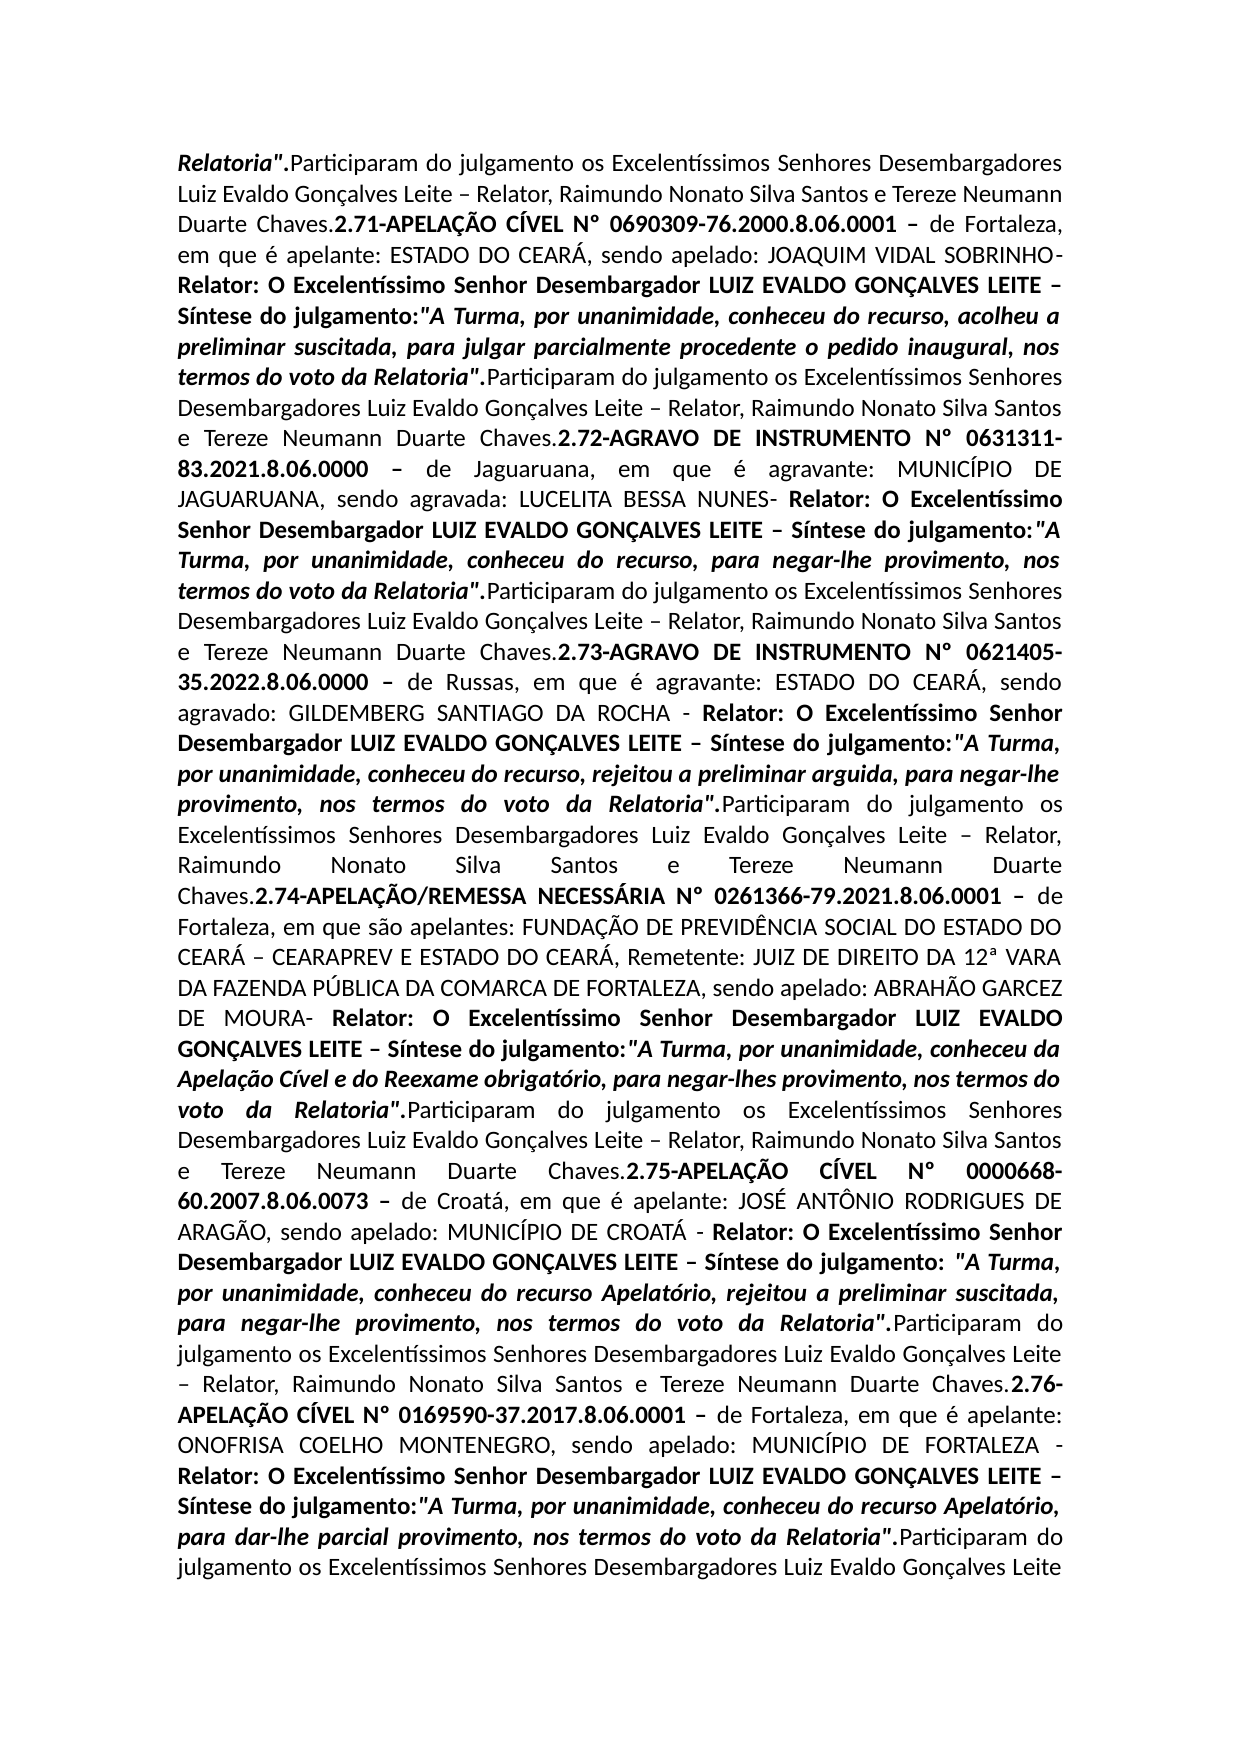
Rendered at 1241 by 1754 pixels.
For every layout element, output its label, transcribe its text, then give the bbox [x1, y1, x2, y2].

text Relatoria".Participaram do julgamento os Excelentíssimos Senhores Desembargadores Luiz Evaldo Gonçalves Leite – Relator, Raimundo Nonato Silva Santos e Tereze Neumann Duarte Chaves.2.71-APELAÇÃO CÍVEL Nº 0690309-76.2000.8.06.0001 – de Fortaleza, em que é apelante: ESTADO DO CEARÁ, sendo apelado: JOAQUIM VIDAL SOBRINHO- Relator: O Excelentíssimo Senhor Desembargador LUIZ EVALDO GONÇALVES LEITE – Síntese do julgamento:"A Turma, por unanimidade, conheceu do recurso, acolheu a preliminar suscitada, para julgar parcialmente procedente o pedido inaugural, nos termos do voto da Relatoria".Participaram do julgamento os Excelentíssimos Senhores Desembargadores Luiz Evaldo Gonçalves Leite – Relator, Raimundo Nonato Silva Santos e Tereze Neumann Duarte Chaves.2.72-AGRAVO DE INSTRUMENTO Nº 0631311-83.2021.8.06.0000 – de Jaguaruana, em que é agravante: MUNICÍPIO DE JAGUARUANA, sendo agravada: LUCELITA BESSA NUNES- Relator: O Excelentíssimo Senhor Desembargador LUIZ EVALDO GONÇALVES LEITE – Síntese do julgamento:"A Turma, por unanimidade, conheceu do recurso, para negar-lhe provimento, nos termos do voto da Relatoria".Participaram do julgamento os Excelentíssimos Senhores Desembargadores Luiz Evaldo Gonçalves Leite – Relator, Raimundo Nonato Silva Santos e Tereze Neumann Duarte Chaves.2.73-AGRAVO DE INSTRUMENTO Nº 0621405-35.2022.8.06.0000 – de Russas, em que é agravante: ESTADO DO CEARÁ, sendo agravado: GILDEMBERG SANTIAGO DA ROCHA - Relator: O Excelentíssimo Senhor Desembargador LUIZ EVALDO GONÇALVES LEITE – Síntese do julgamento:"A Turma, por unanimidade, conheceu do recurso, rejeitou a preliminar arguida, para negar-lhe provimento, nos termos do voto da Relatoria".Participaram do julgamento os Excelentíssimos Senhores Desembargadores Luiz Evaldo Gonçalves Leite – Relator, Raimundo Nonato Silva Santos e Tereze Neumann Duarte Chaves.2.74-APELAÇÃO/REMESSA NECESSÁRIA Nº 0261366-79.2021.8.06.0001 – de Fortaleza, em que são apelantes: FUNDAÇÃO DE PREVIDÊNCIA SOCIAL DO ESTADO DO CEARÁ – CEARAPREV E ESTADO DO CEARÁ, Remetente: JUIZ DE DIREITO DA 12ª VARA DA FAZENDA PÚBLICA DA COMARCA DE FORTALEZA, sendo apelado: ABRAHÃO GARCEZ DE MOURA- Relator: O Excelentíssimo Senhor Desembargador LUIZ EVALDO GONÇALVES LEITE – Síntese do julgamento:"A Turma, por unanimidade, conheceu da Apelação Cível e do Reexame obrigatório, para negar-lhes provimento, nos termos do voto da Relatoria".Participaram do julgamento os Excelentíssimos Senhores Desembargadores Luiz Evaldo Gonçalves Leite – Relator, Raimundo Nonato Silva Santos e Tereze Neumann Duarte Chaves.2.75-APELAÇÃO CÍVEL Nº 0000668-60.2007.8.06.0073 – de Croatá, em que é apelante: JOSÉ ANTÔNIO RODRIGUES DE ARAGÃO, sendo apelado: MUNICÍPIO DE CROATÁ - Relator: O Excelentíssimo Senhor Desembargador LUIZ EVALDO GONÇALVES LEITE – Síntese do julgamento: "A Turma, por unanimidade, conheceu do recurso Apelatório, rejeitou a preliminar suscitada, para negar-lhe provimento, nos termos do voto da Relatoria".Participaram do julgamento os Excelentíssimos Senhores Desembargadores Luiz Evaldo Gonçalves Leite – Relator, Raimundo Nonato Silva Santos e Tereze Neumann Duarte Chaves.2.76-APELAÇÃO CÍVEL Nº 0169590-37.2017.8.06.0001 – de Fortaleza, em que é apelante: ONOFRISA COELHO MONTENEGRO, sendo apelado: MUNICÍPIO DE FORTALEZA - Relator: O Excelentíssimo Senhor Desembargador LUIZ EVALDO GONÇALVES LEITE – Síntese do julgamento:"A Turma, por unanimidade, conheceu do recurso Apelatório, para dar-lhe parcial provimento, nos termos do voto da Relatoria".Participaram do julgamento os Excelentíssimos Senhores Desembargadores Luiz Evaldo Gonçalves Leite [177, 148, 1063, 1582]
